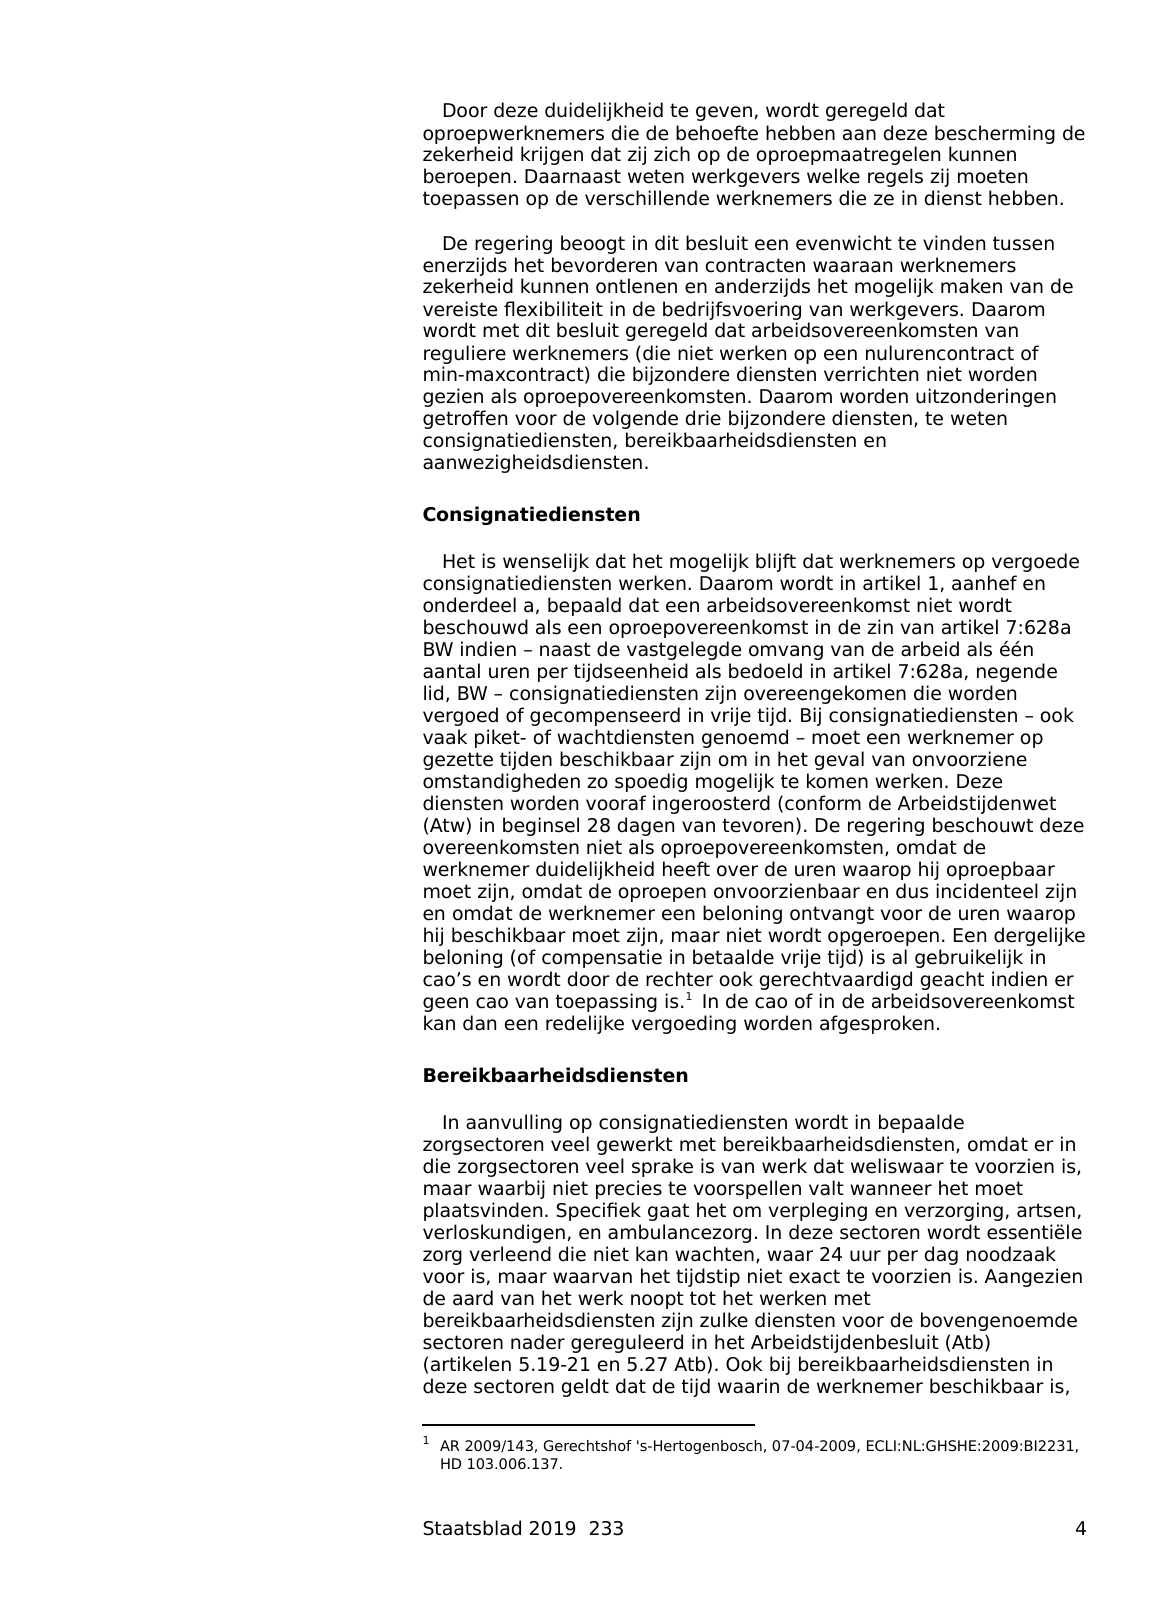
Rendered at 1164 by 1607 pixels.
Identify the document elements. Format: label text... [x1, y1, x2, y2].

text AR 2009/143, Gerechtshof 's-Hertogenbosch, 07-04-2009, ECLI:NL:GHSHE:2009:BI2231, HD 103.006.137. [422, 1434, 1087, 1473]
subtitle Bereikbaarheidsdiensten [422, 1065, 1087, 1087]
text Het is wenselijk dat het mogelijk blijft dat werknemers op vergoede consignatiediensten werken. Daarom wordt in artikel 1, aanhef en onderdeel a, bepaald dat een arbeidsovereenkomst niet wordt beschouwd als een oproepovereenkomst in de zin van artikel 7:628a BW indien – naast de vastgelegde omvang van de arbeid als één aantal uren per tijdseenheid als bedoeld in artikel 7:628a, negende lid, BW – consignatiediensten zijn overeengekomen die worden vergoed of gecompenseerd in vrije tijd. Bij consignatiediensten – ook vaak piket- of wachtdiensten genoemd – moet een werknemer op gezette tijden beschikbaar zijn om in het geval van onvoorziene omstandigheden zo spoedig mogelijk te komen werken. Deze diensten worden vooraf ingeroosterd (conform de Arbeidstijdenwet (Atw) in beginsel 28 dagen van tevoren). De regering beschouwt deze overeenkomsten niet als oproepovereenkomsten, omdat de werknemer duidelijkheid heeft over de uren waarop hij oproepbaar moet zijn, omdat de oproepen onvoorzienbaar en dus incidenteel zijn en omdat de werknemer een beloning ontvangt voor de uren waarop hij beschikbaar moet zijn, maar niet wordt opgeroepen. Een dergelijke beloning (of compensatie in betaalde vrije tijd) is al gebruikelijk in cao’s en wordt door de rechter ook gerechtvaardigd geacht indien er geen cao van toepassing is. In de cao of in de arbeidsovereenkomst kan dan een redelijke vergoeding worden afgesproken. [422, 551, 1087, 1035]
text In aanvulling op consignatiediensten wordt in bepaalde zorgsectoren veel gewerkt met bereikbaarheidsdiensten, omdat er in die zorgsectoren veel sprake is van werk dat weliswaar te voorzien is, maar waarbij niet precies te voorspellen valt wanneer het moet plaatsvinden. Specifiek gaat het om verpleging en verzorging, artsen, verloskundigen, en ambulancezorg. In deze sectoren wordt essentiële zorg verleend die niet kan wachten, waar 24 uur per dag noodzaak voor is, maar waarvan het tijdstip niet exact te voorzien is. Aangezien de aard van het werk noopt tot het werken met bereikbaarheidsdiensten zijn zulke diensten voor de bovengenoemde sectoren nader gereguleerd in het Arbeidstijdenbesluit (Atb) (artikelen 5.19-21 en 5.27 Atb). Ook bij bereikbaarheidsdiensten in deze sectoren geldt dat de tijd waarin de werknemer beschikbaar is, [422, 1112, 1087, 1397]
text Door deze duidelijkheid te geven, wordt geregeld dat oproepwerknemers die de behoefte hebben aan deze bescherming de zekerheid krijgen dat zij zich op de oproepmaatregelen kunnen beroepen. Daarnaast weten werkgevers welke regels zij moeten toepassen op de verschillende werknemers die ze in dienst hebben. [422, 100, 1087, 210]
subtitle Consignatiediensten [422, 504, 1087, 526]
text De regering beoogt in dit besluit een evenwicht te vinden tussen enerzijds het bevorderen van contracten waaraan werknemers zekerheid kunnen ontlenen en anderzijds het mogelijk maken van de vereiste flexibiliteit in de bedrijfsvoering van werkgevers. Daarom wordt met dit besluit geregeld dat arbeidsovereenkomsten van reguliere werknemers (die niet werken op een nulurencontract of min-maxcontract) die bijzondere diensten verrichten niet worden gezien als oproepovereenkomsten. Daarom worden uitzonderingen getroffen voor de volgende drie bijzondere diensten, te weten consignatiediensten, bereikbaarheidsdiensten en aanwezigheidsdiensten. [422, 232, 1087, 474]
